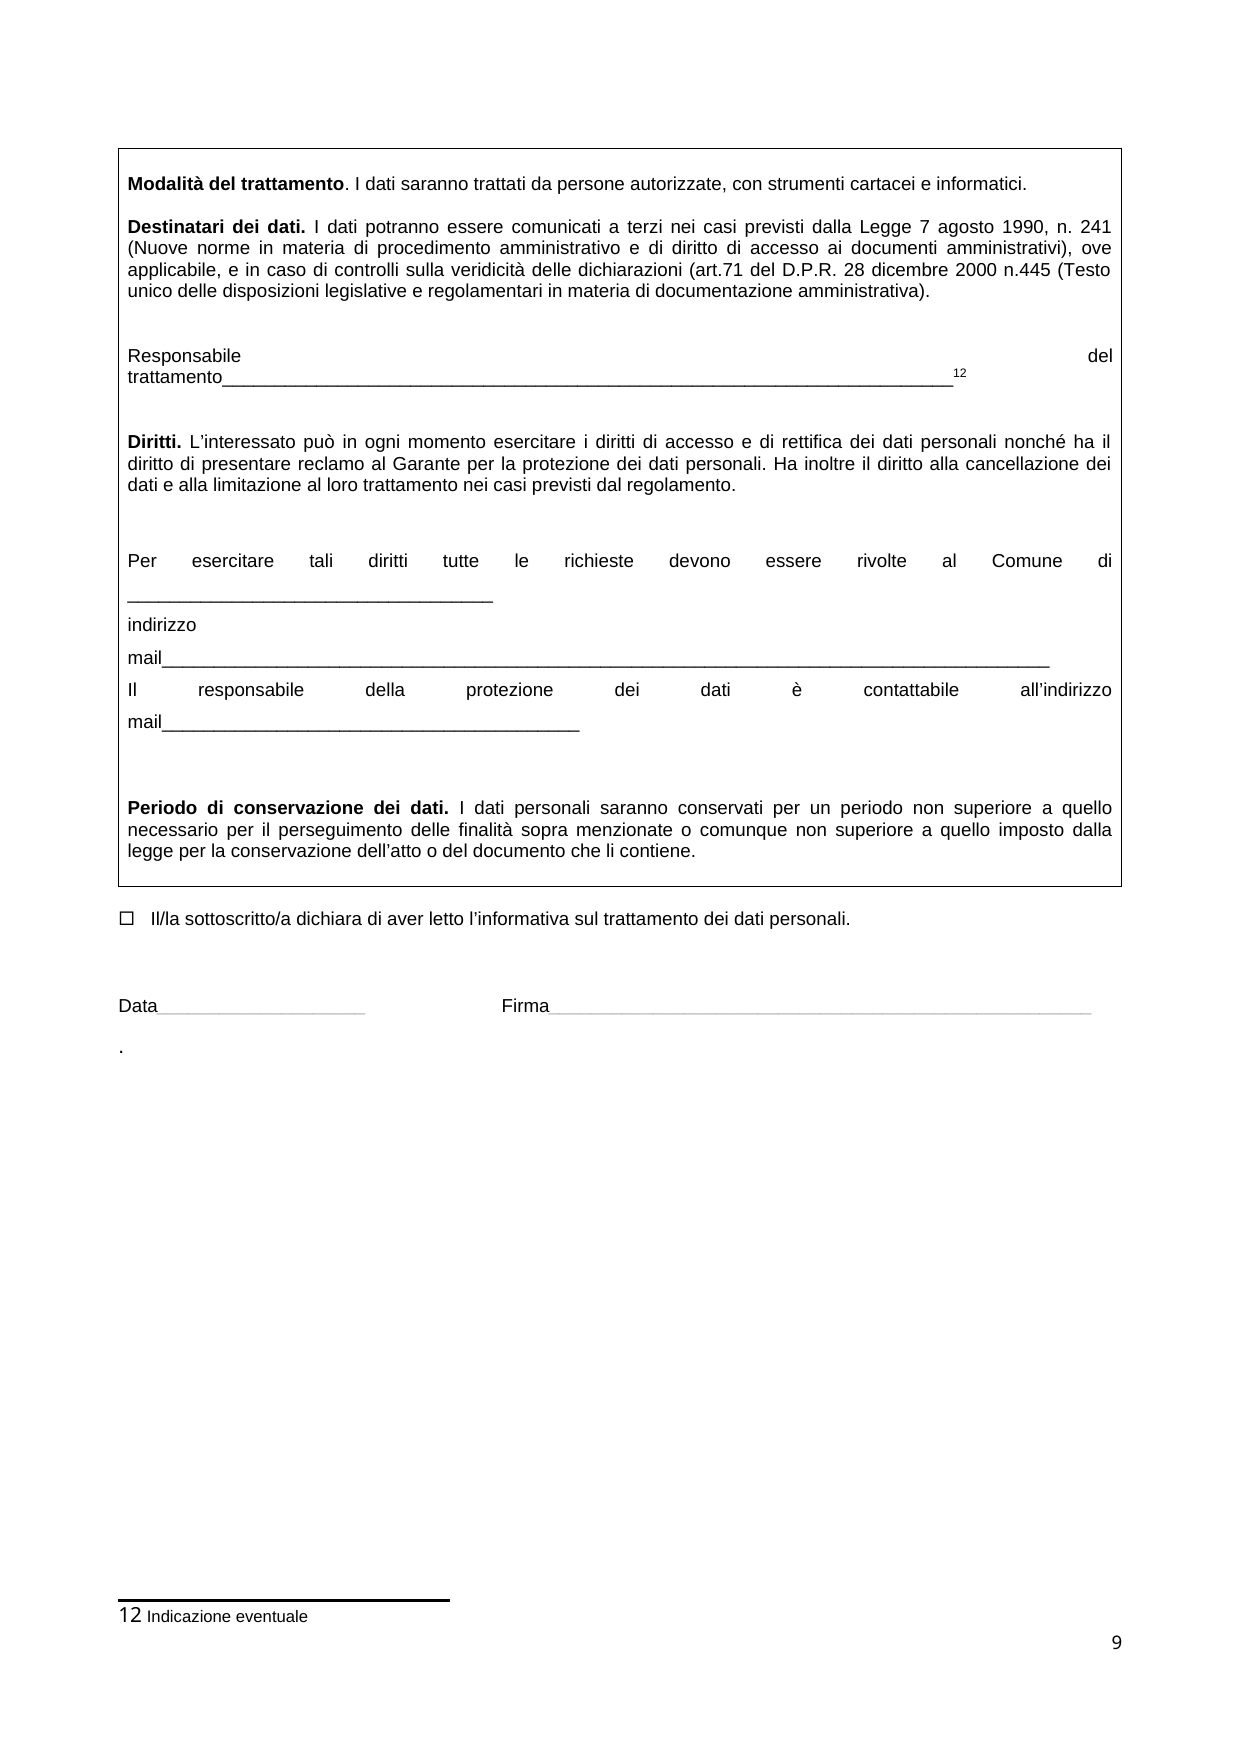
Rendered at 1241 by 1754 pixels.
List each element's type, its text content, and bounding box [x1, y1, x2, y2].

text Responsabile del trattamento______________________________________________________________________ [119, 342, 1121, 388]
text . [118, 1034, 1122, 1058]
text Diritti. L’interessato può in ogni momento esercitare i diritti di accesso e di rettifica dei dati personali nonché ha il diritto di presentare reclamo al Garante per la protezione dei dati personali. Ha inoltre il diritto alla cancellazione dei dati e alla limitazione al loro trattamento nei casi previsti dal regolamento. [119, 428, 1121, 496]
text Destinatari dei dati. I dati potranno essere comunicati a terzi nei casi previsti dalla Legge 7 agosto 1990, n. 241 (Nuove norme in materia di procedimento amministrativo e di diritto di accesso ai documenti amministrativi), ove applicabile, e in caso di controlli sulla veridicità delle dichiarazioni (art.71 del D.P.R. 28 dicembre 2000 n.445 (Testo unico delle disposizioni legislative e regolamentari in materia di documentazione amministrativa). [119, 212, 1121, 302]
text Modalità del trattamento. I dati saranno trattati da persone autorizzate, con strumenti cartacei e informatici. [119, 169, 1121, 194]
text indirizzo mail_____________________________________________________________________________________ [119, 611, 1121, 668]
text Periodo di conservazione dei dati. I dati personali saranno conservati per un periodo non superiore a quello necessario per il perseguimento delle finalità sopra menzionate o comunque non superiore a quello imposto dalla legge per la conservazione dell’atto o del documento che li contiene. [119, 794, 1121, 862]
text Il responsabile della protezione dei dati è contattabile all’indirizzo mail________________________________________ [119, 676, 1121, 733]
text  Il/la sottoscritto/a dichiara di aver letto l’informativa sul trattamento dei dati personali. [118, 908, 1122, 930]
text Data____________________ Firma____________________________________________________ [118, 995, 1122, 1016]
text Per esercitare tali diritti tutte le richieste devono essere rivolte al Comune di ___________________________________ [119, 546, 1121, 603]
text Indicazione eventuale [118, 1601, 1122, 1629]
